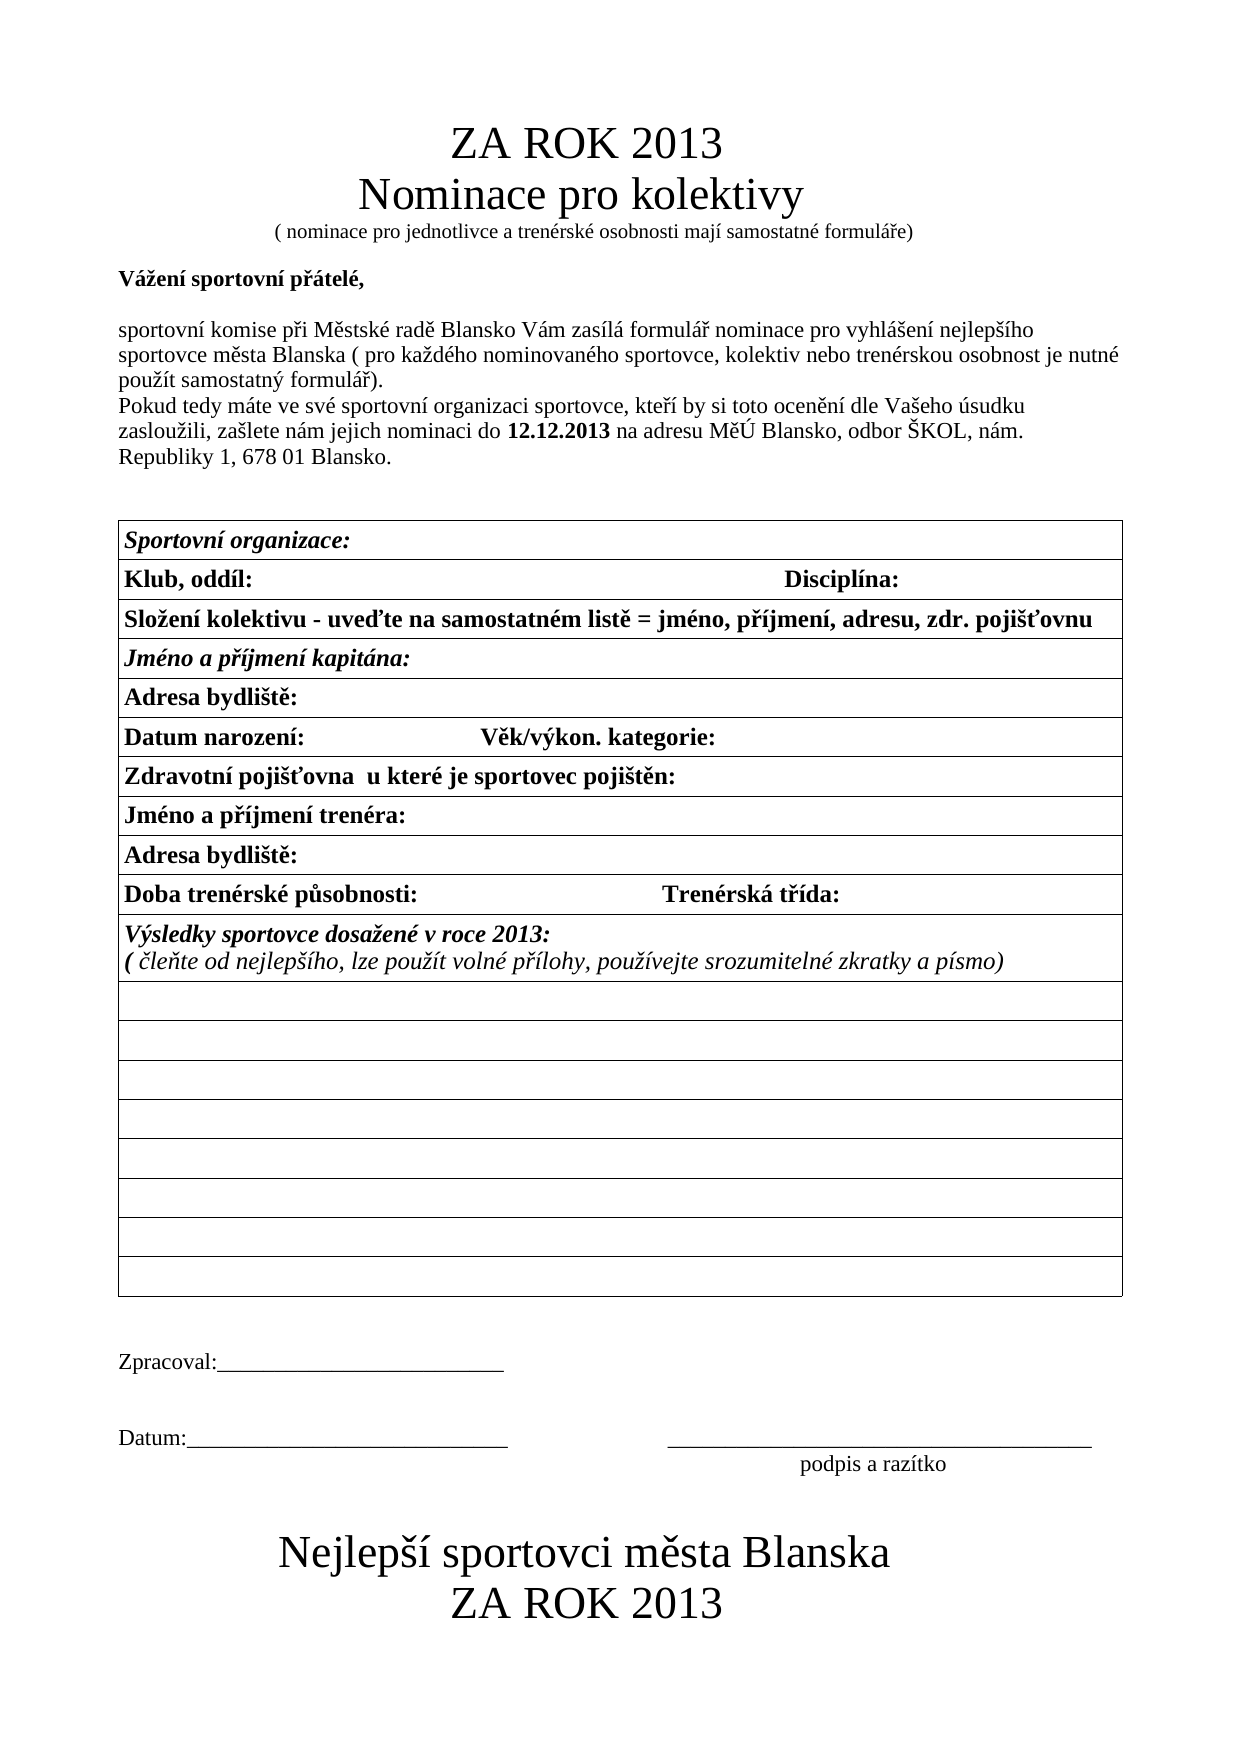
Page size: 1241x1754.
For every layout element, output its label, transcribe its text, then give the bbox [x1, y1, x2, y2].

table_cell [119, 1061, 1122, 1099]
table_cell [119, 1021, 1122, 1059]
table_cell Adresa bydliště: [119, 836, 1122, 874]
text podpis a razítko [118, 1451, 1122, 1476]
text Vážení sportovní přátelé, [118, 266, 1122, 291]
table_cell [119, 982, 1122, 1020]
table_cell Výsledky sportovce dosažené v roce 2013: ( čleňte od nejlepšího, lze použít volné přílohy, používejte srozumitelné zkratky a písmo) [119, 915, 1122, 981]
text Nominace pro kolektivy [118, 169, 1122, 219]
text ( nominace pro jednotlivce a trenérské osobnosti mají samostatné formuláře) [118, 219, 1122, 243]
table_cell Zdravotní pojišťovna u které je sportovec pojištěn: [119, 757, 1122, 796]
table_cell Klub, oddíl: Disciplína: [119, 560, 1122, 599]
text sportovní komise při Městské radě Blansko Vám zasílá formulář nominace pro vyhlášení nejlepšího sportovce města Blanska ( pro každého nominovaného sportovce, kolektiv nebo trenérskou osobnost je nutné použít samostatný formulář). [118, 317, 1122, 393]
table_cell Doba trenérské působnosti: Trenérská třída: [119, 875, 1122, 914]
text Pokud tedy máte ve své sportovní organizaci sportovce, kteří by si toto ocenění dle Vašeho úsudku zasloužili, zašlete nám jejich nominaci do 12.12.2013 na adresu MěÚ Blansko, odbor ŠKOL, nám. Republiky 1, 678 01 Blansko. [118, 393, 1122, 469]
table_cell Datum narození: Věk/výkon. kategorie: [119, 718, 1122, 756]
table_cell [119, 1257, 1122, 1296]
table_cell [119, 1218, 1122, 1256]
text Datum:____________________________ _____________________________________ [118, 1425, 1122, 1451]
text ZA ROK 2013 [118, 1578, 1122, 1628]
text Nejlepší sportovci města Blanska [118, 1527, 1122, 1578]
table_cell Složení kolektivu - uveďte na samostatném listě = jméno, příjmení, adresu, zdr. pojišťovnu [119, 600, 1122, 638]
table_cell Adresa bydliště: [119, 679, 1122, 717]
table_cell Jméno a příjmení trenéra: [119, 797, 1122, 835]
text ZA ROK 2013 [118, 118, 1122, 169]
table_cell [119, 1100, 1122, 1138]
text Zpracoval:_________________________ [118, 1349, 1122, 1374]
table_cell [119, 1139, 1122, 1178]
table_cell Jméno a příjmení kapitána: [119, 639, 1122, 677]
table_header Sportovní organizace: [119, 521, 1122, 559]
table_cell [119, 1179, 1122, 1217]
